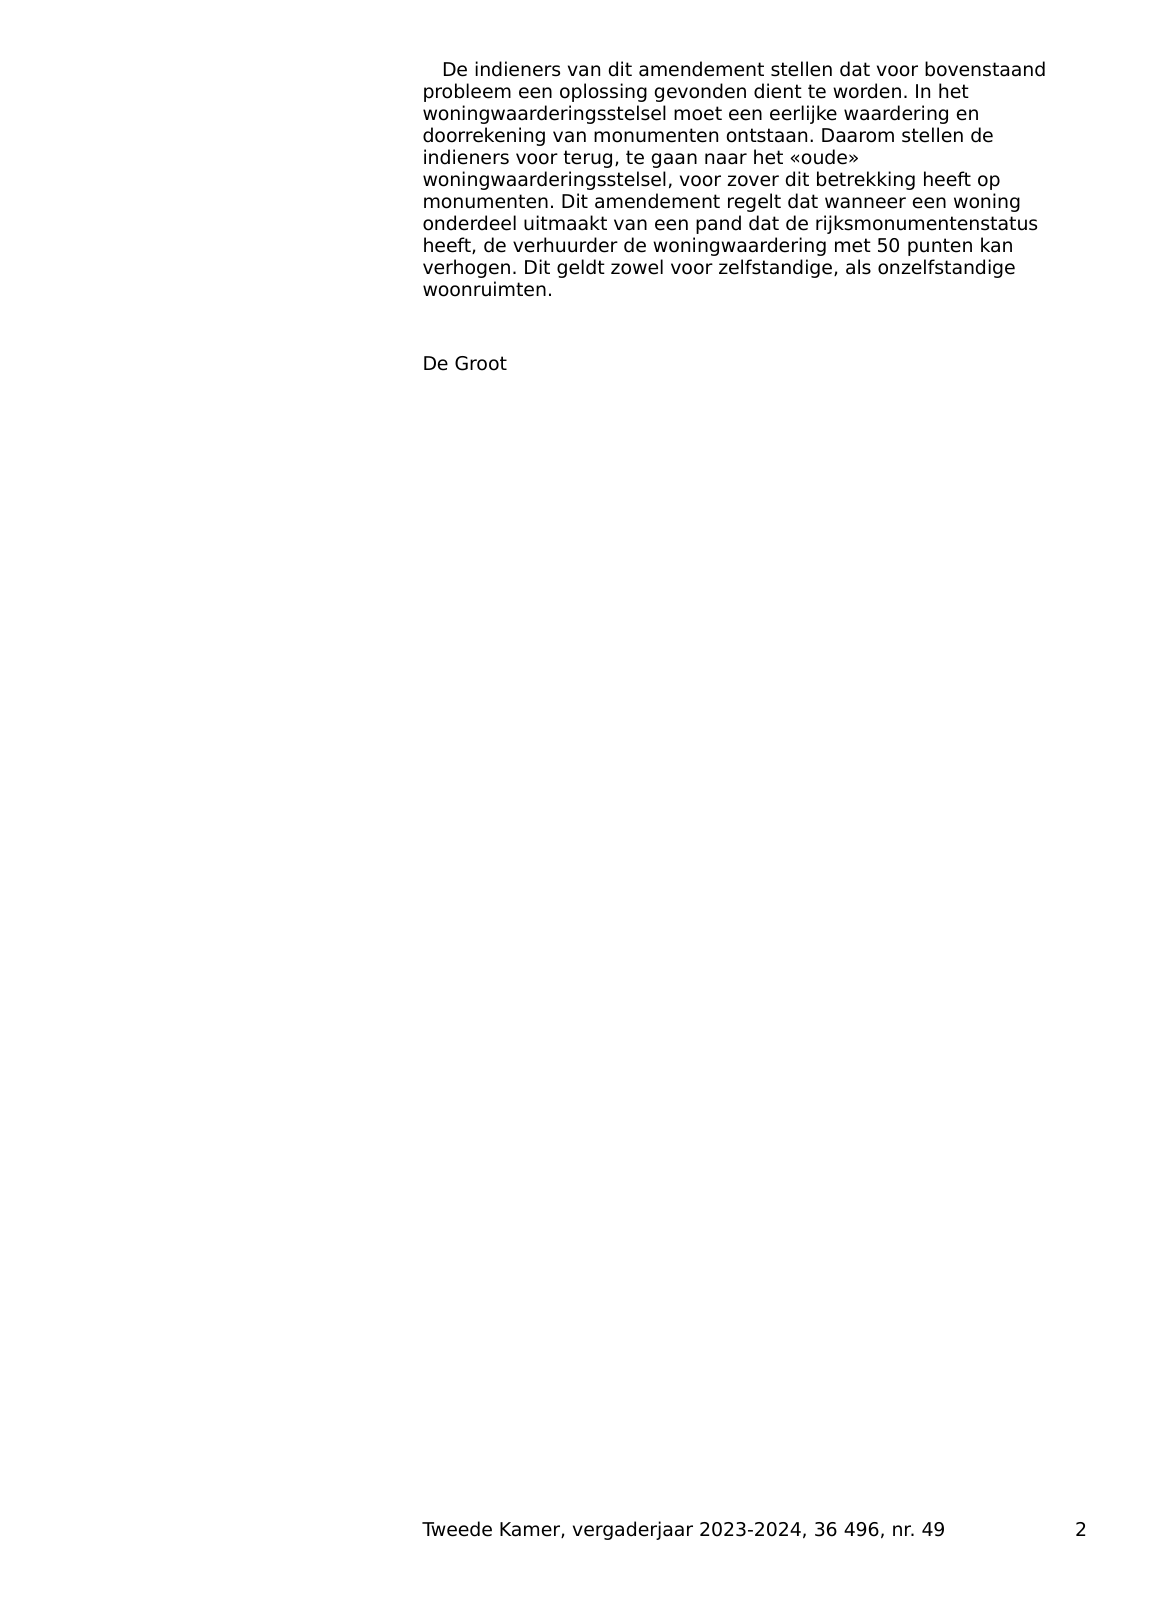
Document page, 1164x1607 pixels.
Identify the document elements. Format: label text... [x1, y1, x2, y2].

text De indieners van dit amendement stellen dat voor bovenstaand probleem een oplossing gevonden dient te worden. In het woningwaarderingsstelsel moet een eerlijke waardering en doorrekening van monumenten ontstaan. Daarom stellen de indieners voor terug, te gaan naar het «oude» woningwaarderingsstelsel, voor zover dit betrekking heeft op monumenten. Dit amendement regelt dat wanneer een woning onderdeel uitmaakt van een pand dat de rijksmonumentenstatus heeft, de verhuurder de woningwaardering met 50 punten kan verhogen. Dit geldt zowel voor zelfstandige, als onzelfstandige woonruimten. [422, 59, 1087, 301]
text De Groot [422, 331, 1087, 375]
